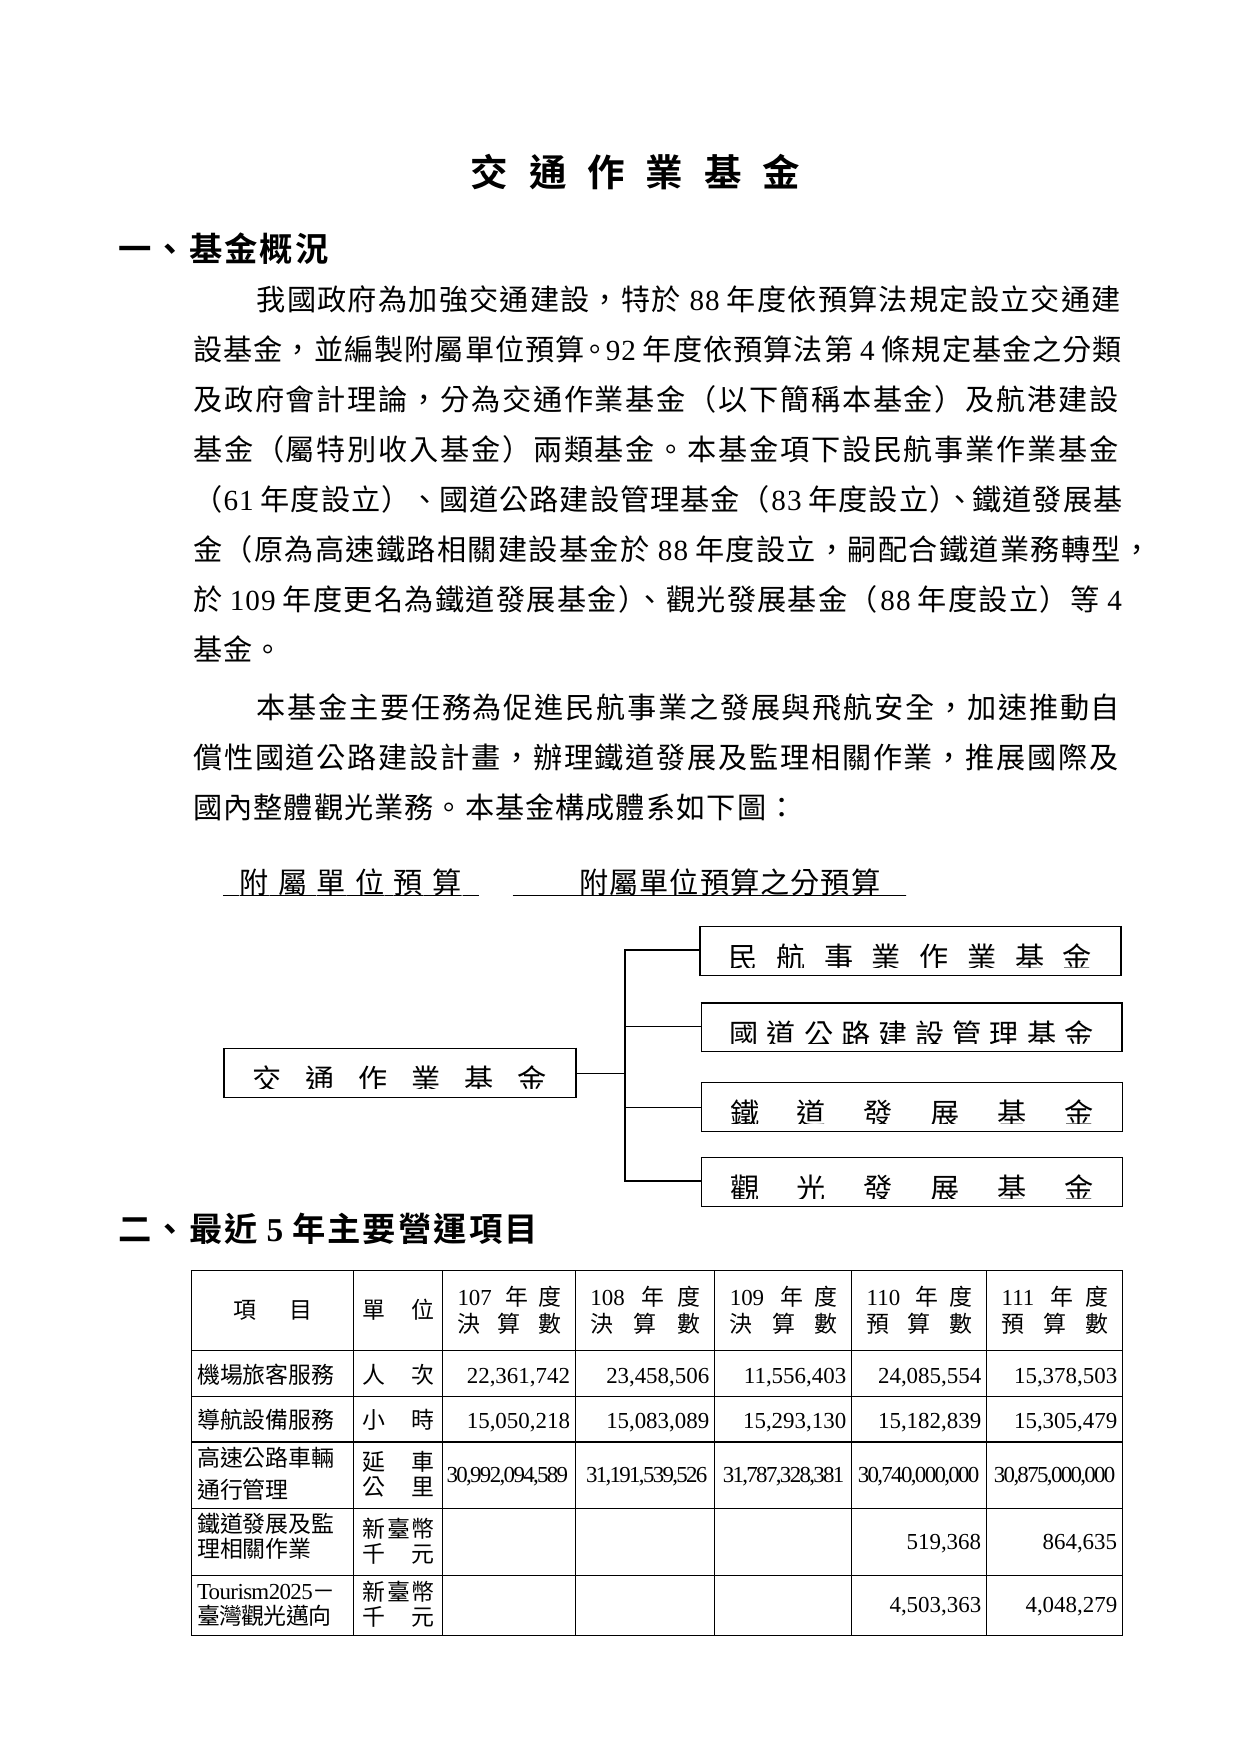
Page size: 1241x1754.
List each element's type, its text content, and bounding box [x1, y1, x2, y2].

table_cell 31,787,328,381 [715, 1443, 851, 1508]
table_cell 導航設備服務 [192, 1397, 353, 1441]
table_header 107年度 決算數 [443, 1271, 575, 1350]
table_header 110年度 預算數 [852, 1271, 986, 1350]
table_cell 15,293,130 [715, 1397, 851, 1441]
text 民航事業作業基金 [728, 935, 1092, 967]
table_header 111年度 預算數 [987, 1271, 1122, 1350]
table_cell 4,503,363 [852, 1576, 986, 1635]
table_cell 11,556,403 [715, 1351, 851, 1396]
table_header 108年度 決算數 [576, 1271, 714, 1350]
table_cell [443, 1576, 575, 1635]
table_cell [715, 1509, 851, 1575]
text 附 屬 單 位 預 算 附屬單位預算之分預算 [222, 853, 1122, 903]
table_cell 15,378,503 [987, 1351, 1122, 1396]
table_cell [715, 1576, 851, 1635]
table_cell Tourism2025－臺灣觀光邁向 [192, 1576, 353, 1635]
table_cell 小時 [354, 1397, 442, 1441]
table_cell 30,992,094,589 [443, 1443, 575, 1508]
table_header 項 目 [192, 1271, 353, 1350]
table_cell 新臺幣千元 [354, 1576, 442, 1635]
table_cell 15,182,839 [852, 1397, 986, 1441]
subtitle 交通作業基金 [118, 143, 1122, 197]
text 鐵道發展基金 [730, 1091, 1094, 1123]
table_cell 延車公里 [354, 1443, 442, 1508]
table_header 109年度 決算數 [715, 1271, 851, 1350]
table_cell 24,085,554 [852, 1351, 986, 1396]
table_cell 高速公路車輛 通行管理 [192, 1443, 353, 1508]
table_cell 519,368 [852, 1509, 986, 1575]
table_cell 4,048,279 [987, 1576, 1122, 1635]
table_cell 15,305,479 [987, 1397, 1122, 1441]
table_cell 15,083,089 [576, 1397, 714, 1441]
table_cell [443, 1509, 575, 1575]
table_cell 864,635 [987, 1509, 1122, 1575]
text 觀光發展基金 [730, 1166, 1094, 1198]
table_cell 機場旅客服務 [192, 1351, 353, 1396]
table_cell 鐵道發展及監理相關作業 [192, 1509, 353, 1575]
text 國道公路建設管理基金 [729, 1011, 1094, 1043]
table_cell 15,050,218 [443, 1397, 575, 1441]
table_cell 30,875,000,000 [987, 1443, 1122, 1508]
text 交通作業基金 [252, 1056, 547, 1089]
table_cell [576, 1509, 714, 1575]
subtitle 二、最近5年主要營運項目 [118, 1203, 1122, 1251]
table_header 單位 [354, 1271, 442, 1350]
table_cell 22,361,742 [443, 1351, 575, 1396]
table_cell 新臺幣千元 [354, 1509, 442, 1575]
table_cell 30,740,000,000 [852, 1443, 986, 1508]
table_cell 23,458,506 [576, 1351, 714, 1396]
text 我國政府為加強交通建設，特於88年度依預算法規定設立交通建設基金，並編製附屬單位預算。92年度依預算法第4條規定基金之分類及政府會計理論，分為交通作業基金（以下簡稱本基金）及航港建設基金（屬特別收入基金）兩類基金。本基金項下設民航事業作業基金（61年度設立）、國道公路建設管理基金（83年度設立）、鐵道發展基金（原為高速鐵路相關建設基金於88年度設立，嗣配合鐵道業務轉型，於109年度更名為鐵道發展基金）、觀光發展基金（88年度設立）等4基金。 [193, 271, 1122, 671]
table_cell 人次 [354, 1351, 442, 1396]
table_cell 31,191,539,526 [576, 1443, 714, 1508]
table_cell [576, 1576, 714, 1635]
subtitle 一、基金概況 [118, 222, 1122, 271]
text 本基金主要任務為促進民航事業之發展與飛航安全，加速推動自償性國道公路建設計畫，辦理鐵道發展及監理相關作業，推展國際及國內整體觀光業務。本基金構成體系如下圖： [193, 678, 1122, 828]
